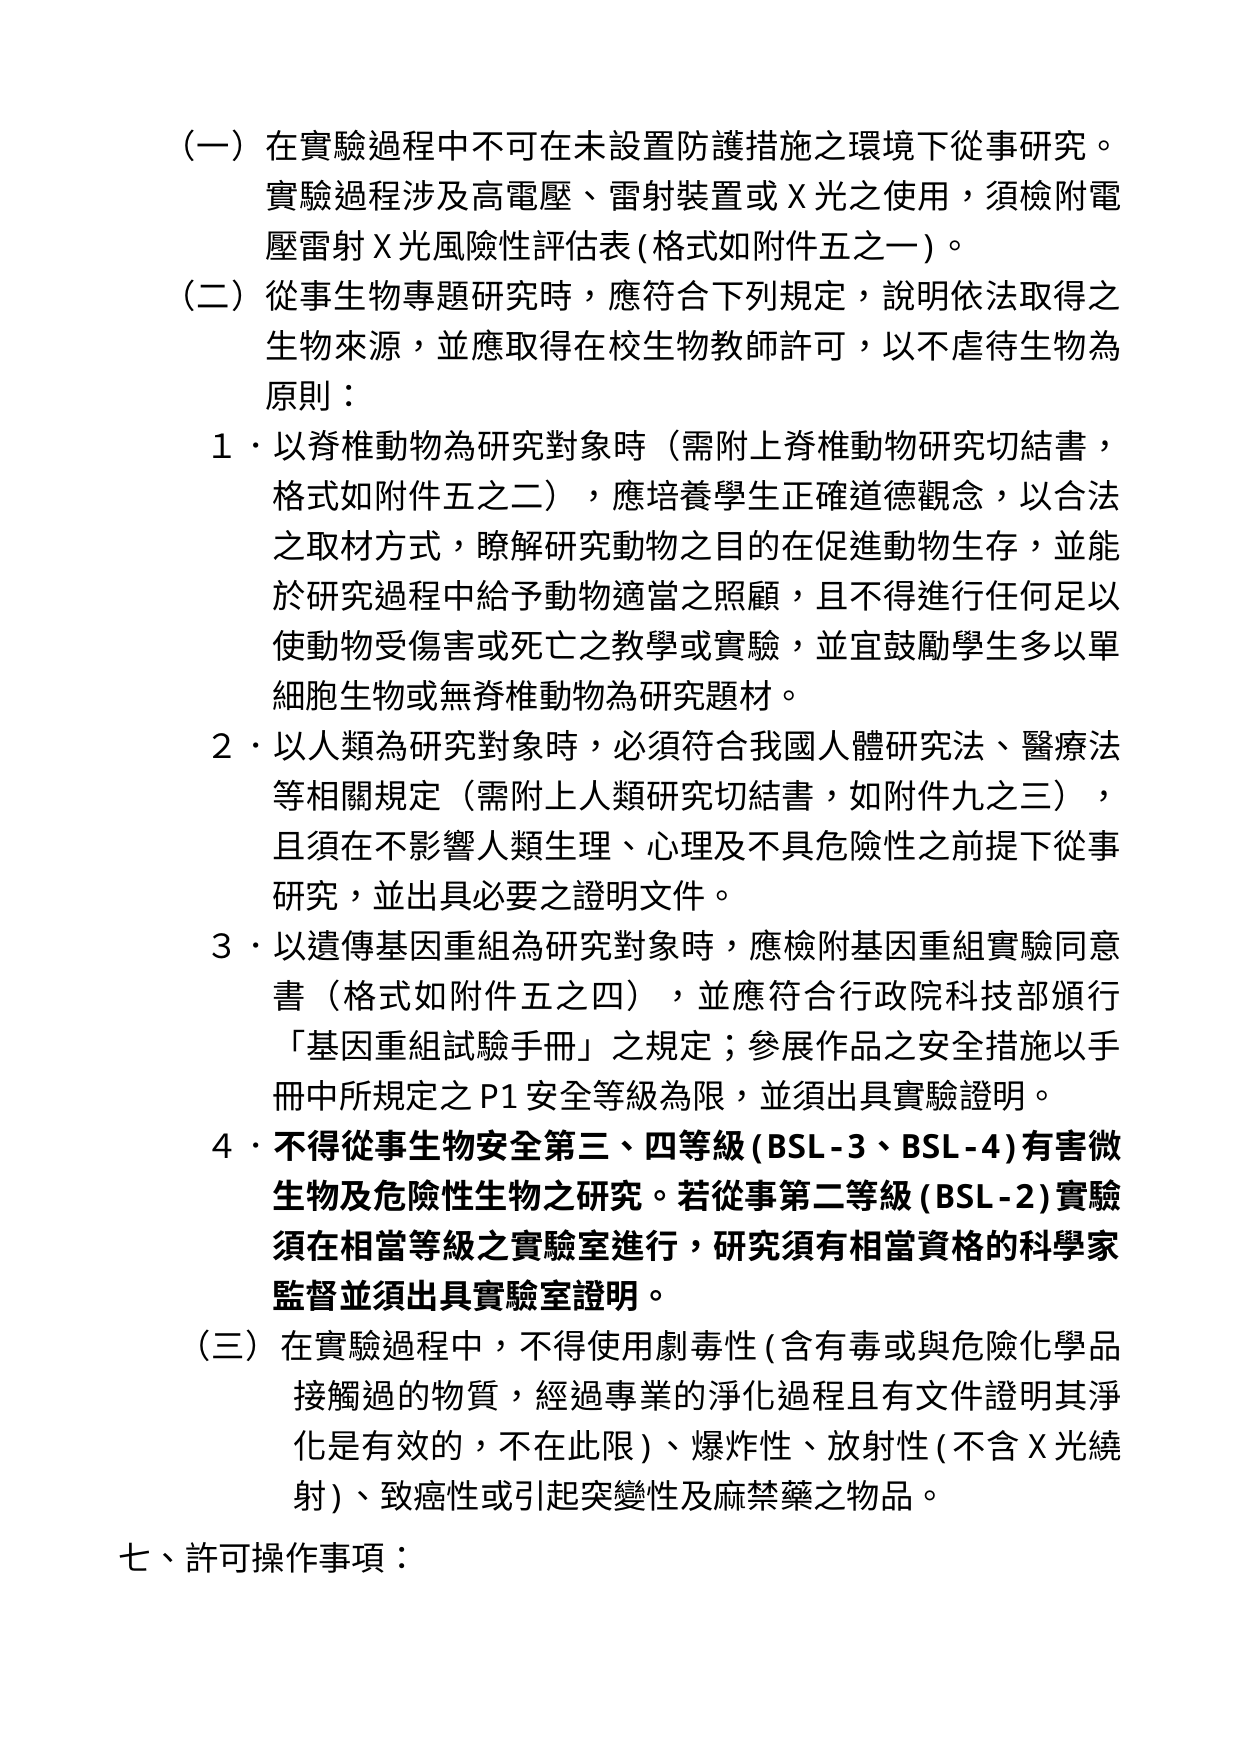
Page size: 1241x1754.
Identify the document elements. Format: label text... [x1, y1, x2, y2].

text （二）從事生物專題研究時，應符合下列規定，說明依法取得之生物來源，並應取得在校生物教師許可，以不虐待生物為原則： [162, 268, 1122, 418]
text 七、許可操作事項： [118, 1531, 1122, 1581]
text １．以脊椎動物為研究對象時（需附上脊椎動物研究切結書，格式如附件五之二），應培養學生正確道德觀念，以合法之取材方式，瞭解研究動物之目的在促進動物生存，並能於研究過程中給予動物適當之照顧，且不得進行任何足以使動物受傷害或死亡之教學或實驗，並宜鼓勵學生多以單細胞生物或無脊椎動物為研究題材。 [206, 418, 1122, 718]
text ４．不得從事生物安全第三、四等級(BSL-3、BSL-4)有害微生物及危險性生物之研究。若從事第二等級(BSL-2)實驗須在相當等級之實驗室進行，研究須有相當資格的科學家監督並須出具實驗室證明。 [206, 1118, 1122, 1318]
text （一）在實驗過程中不可在未設置防護措施之環境下從事研究。實驗過程涉及高電壓、雷射裝置或X光之使用，須檢附電壓雷射X光風險性評估表(格式如附件五之一)。 [162, 118, 1122, 268]
text （三）在實驗過程中，不得使用劇毒性(含有毒或與危險化學品接觸過的物質，經過專業的淨化過程且有文件證明其淨化是有效的，不在此限)、爆炸性、放射性(不含X光繞射)、致癌性或引起突變性及麻禁藥之物品。 [177, 1318, 1122, 1518]
text ３．以遺傳基因重組為研究對象時，應檢附基因重組實驗同意書（格式如附件五之四），並應符合行政院科技部頒行「基因重組試驗手冊」之規定；參展作品之安全措施以手冊中所規定之P1安全等級為限，並須出具實驗證明。 [206, 918, 1122, 1118]
text ２．以人類為研究對象時，必須符合我國人體研究法、醫療法等相關規定（需附上人類研究切結書，如附件九之三），且須在不影響人類生理、心理及不具危險性之前提下從事研究，並出具必要之證明文件。 [206, 718, 1122, 918]
